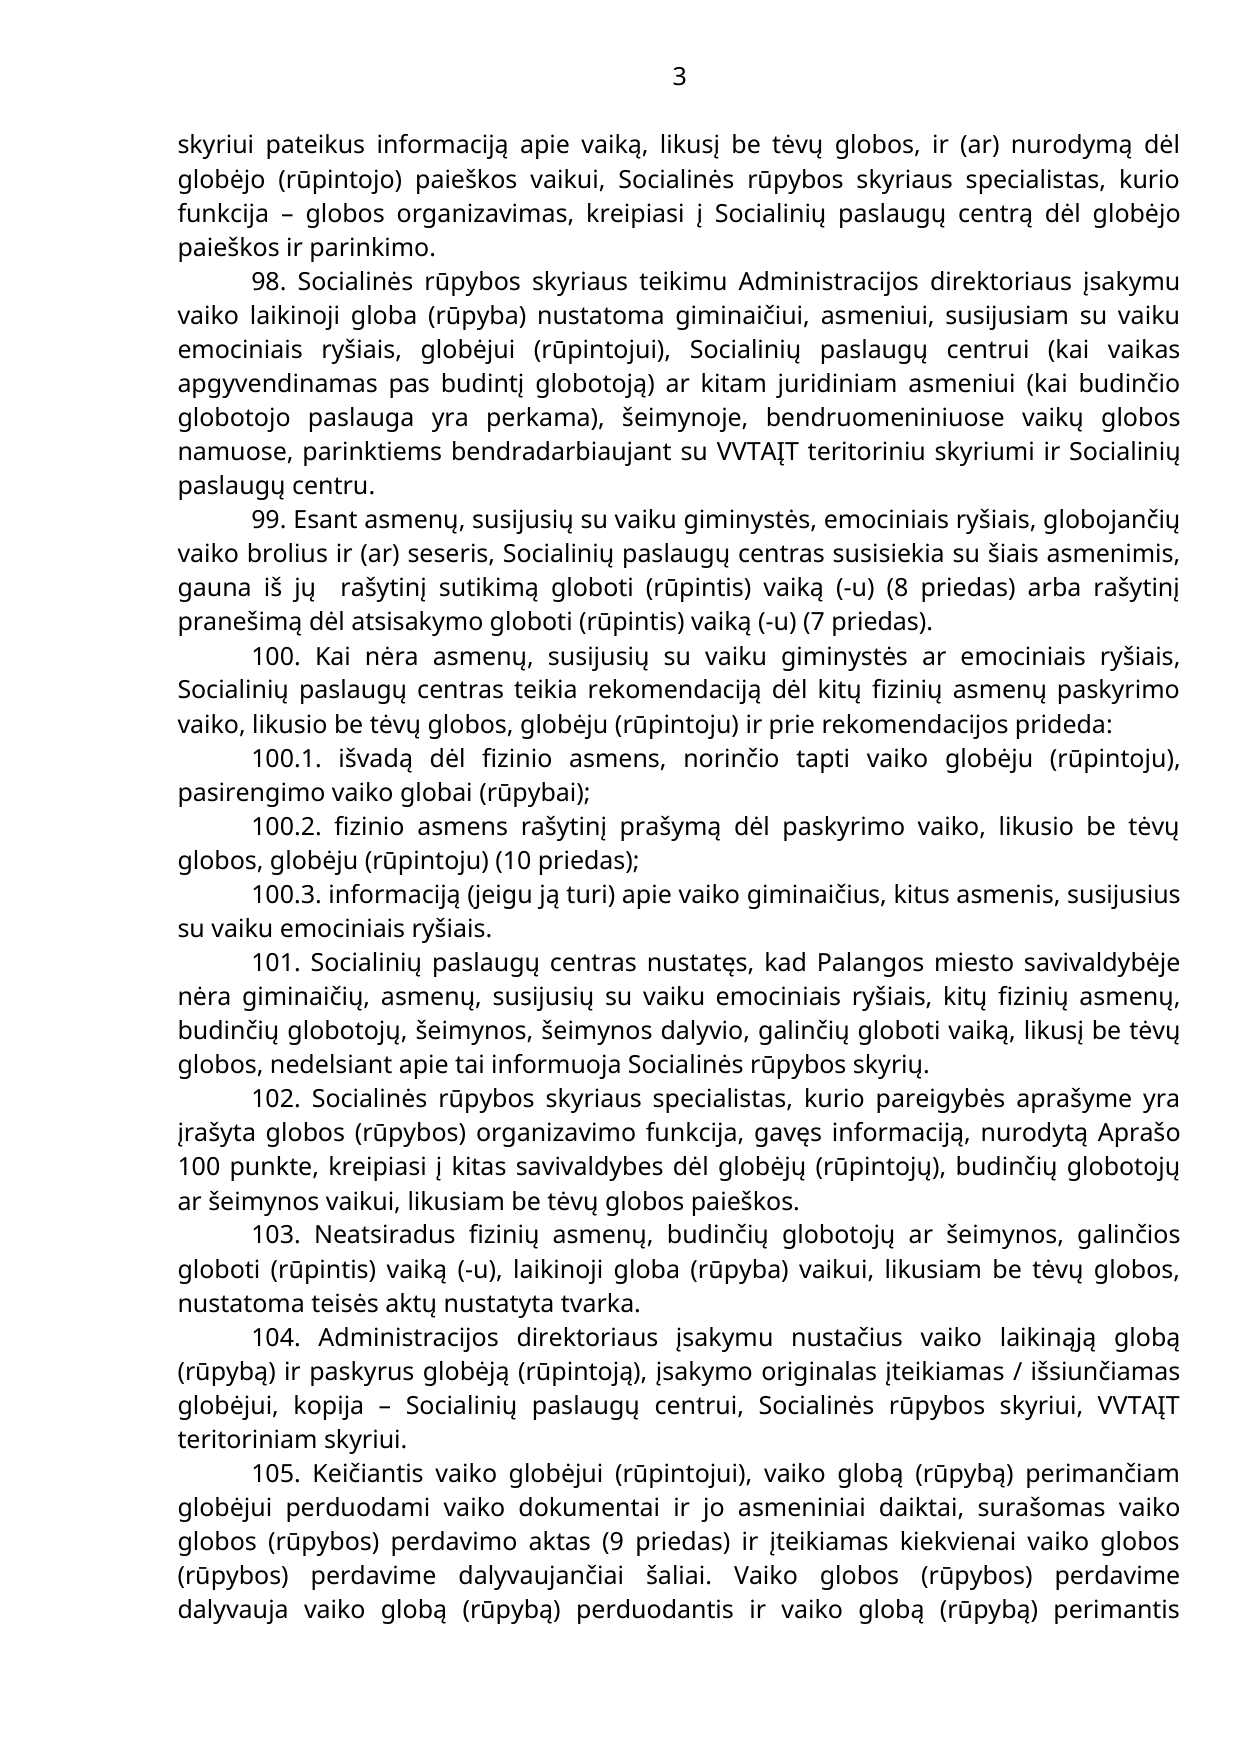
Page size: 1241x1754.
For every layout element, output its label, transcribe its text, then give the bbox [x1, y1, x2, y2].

text 105. Keičiantis vaiko globėjui (rūpintojui), vaiko globą (rūpybą) perimančiam globėjui perduodami vaiko dokumentai ir jo asmeniniai daiktai, surašomas vaiko globos (rūpybos) perdavimo aktas (9 priedas) ir įteikiamas kiekvienai vaiko globos (rūpybos) perdavime dalyvaujančiai šaliai. Vaiko globos (rūpybos) perdavime dalyvauja vaiko globą (rūpybą) perduodantis ir vaiko globą (rūpybą) perimantis [177, 1456, 1181, 1626]
text 100.3. informaciją (jeigu ją turi) apie vaiko giminaičius, kitus asmenis, susijusius su vaiku emociniais ryšiais. [177, 877, 1181, 945]
text 103. Neatsiradus fizinių asmenų, budinčių globotojų ar šeimynos, galinčios globoti (rūpintis) vaiką (-u), laikinoji globa (rūpyba) vaikui, likusiam be tėvų globos, nustatoma teisės aktų nustatyta tvarka. [177, 1217, 1181, 1319]
text 99. Esant asmenų, susijusių su vaiku giminystės, emociniais ryšiais, globojančių vaiko brolius ir (ar) seseris, Socialinių paslaugų centras susisiekia su šiais asmenimis, gauna iš jų rašytinį sutikimą globoti (rūpintis) vaiką (-u) (8 priedas) arba rašytinį pranešimą dėl atsisakymo globoti (rūpintis) vaiką (-u) (7 priedas). [177, 502, 1181, 638]
text 104. Administracijos direktoriaus įsakymu nustačius vaiko laikinąją globą (rūpybą) ir paskyrus globėją (rūpintoją), įsakymo originalas įteikiamas / išsiunčiamas globėjui, kopija – Socialinių paslaugų centrui, Socialinės rūpybos skyriui, VVTAĮT teritoriniam skyriui. [177, 1319, 1181, 1456]
text skyriui pateikus informaciją apie vaiką, likusį be tėvų globos, ir (ar) nurodymą dėl globėjo (rūpintojo) paieškos vaikui, Socialinės rūpybos skyriaus specialistas, kurio funkcija – globos organizavimas, kreipiasi į Socialinių paslaugų centrą dėl globėjo paieškos ir parinkimo. [177, 127, 1181, 263]
text 101. Socialinių paslaugų centras nustatęs, kad Palangos miesto savivaldybėje nėra giminaičių, asmenų, susijusių su vaiku emociniais ryšiais, kitų fizinių asmenų, budinčių globotojų, šeimynos, šeimynos dalyvio, galinčių globoti vaiką, likusį be tėvų globos, nedelsiant apie tai informuoja Socialinės rūpybos skyrių. [177, 945, 1181, 1081]
text 100.1. išvadą dėl fizinio asmens, norinčio tapti vaiko globėju (rūpintoju), pasirengimo vaiko globai (rūpybai); [177, 740, 1181, 808]
text 100. Kai nėra asmenų, susijusių su vaiku giminystės ar emociniais ryšiais, Socialinių paslaugų centras teikia rekomendaciją dėl kitų fizinių asmenų paskyrimo vaiko, likusio be tėvų globos, globėju (rūpintoju) ir prie rekomendacijos prideda: [177, 638, 1181, 740]
text 100.2. fizinio asmens rašytinį prašymą dėl paskyrimo vaiko, likusio be tėvų globos, globėju (rūpintoju) (10 priedas); [177, 808, 1181, 877]
text 98. Socialinės rūpybos skyriaus teikimu Administracijos direktoriaus įsakymu vaiko laikinoji globa (rūpyba) nustatoma giminaičiui, asmeniui, susijusiam su vaiku emociniais ryšiais, globėjui (rūpintojui), Socialinių paslaugų centrui (kai vaikas apgyvendinamas pas budintį globotoją) ar kitam juridiniam asmeniui (kai budinčio globotojo paslauga yra perkama), šeimynoje, bendruomeniniuose vaikų globos namuose, parinktiems bendradarbiaujant su VVTAĮT teritoriniu skyriumi ir Socialinių paslaugų centru. [177, 263, 1181, 502]
text 102. Socialinės rūpybos skyriaus specialistas, kurio pareigybės aprašyme yra įrašyta globos (rūpybos) organizavimo funkcija, gavęs informaciją, nurodytą Aprašo 100 punkte, kreipiasi į kitas savivaldybes dėl globėjų (rūpintojų), budinčių globotojų ar šeimynos vaikui, likusiam be tėvų globos paieškos. [177, 1081, 1181, 1217]
